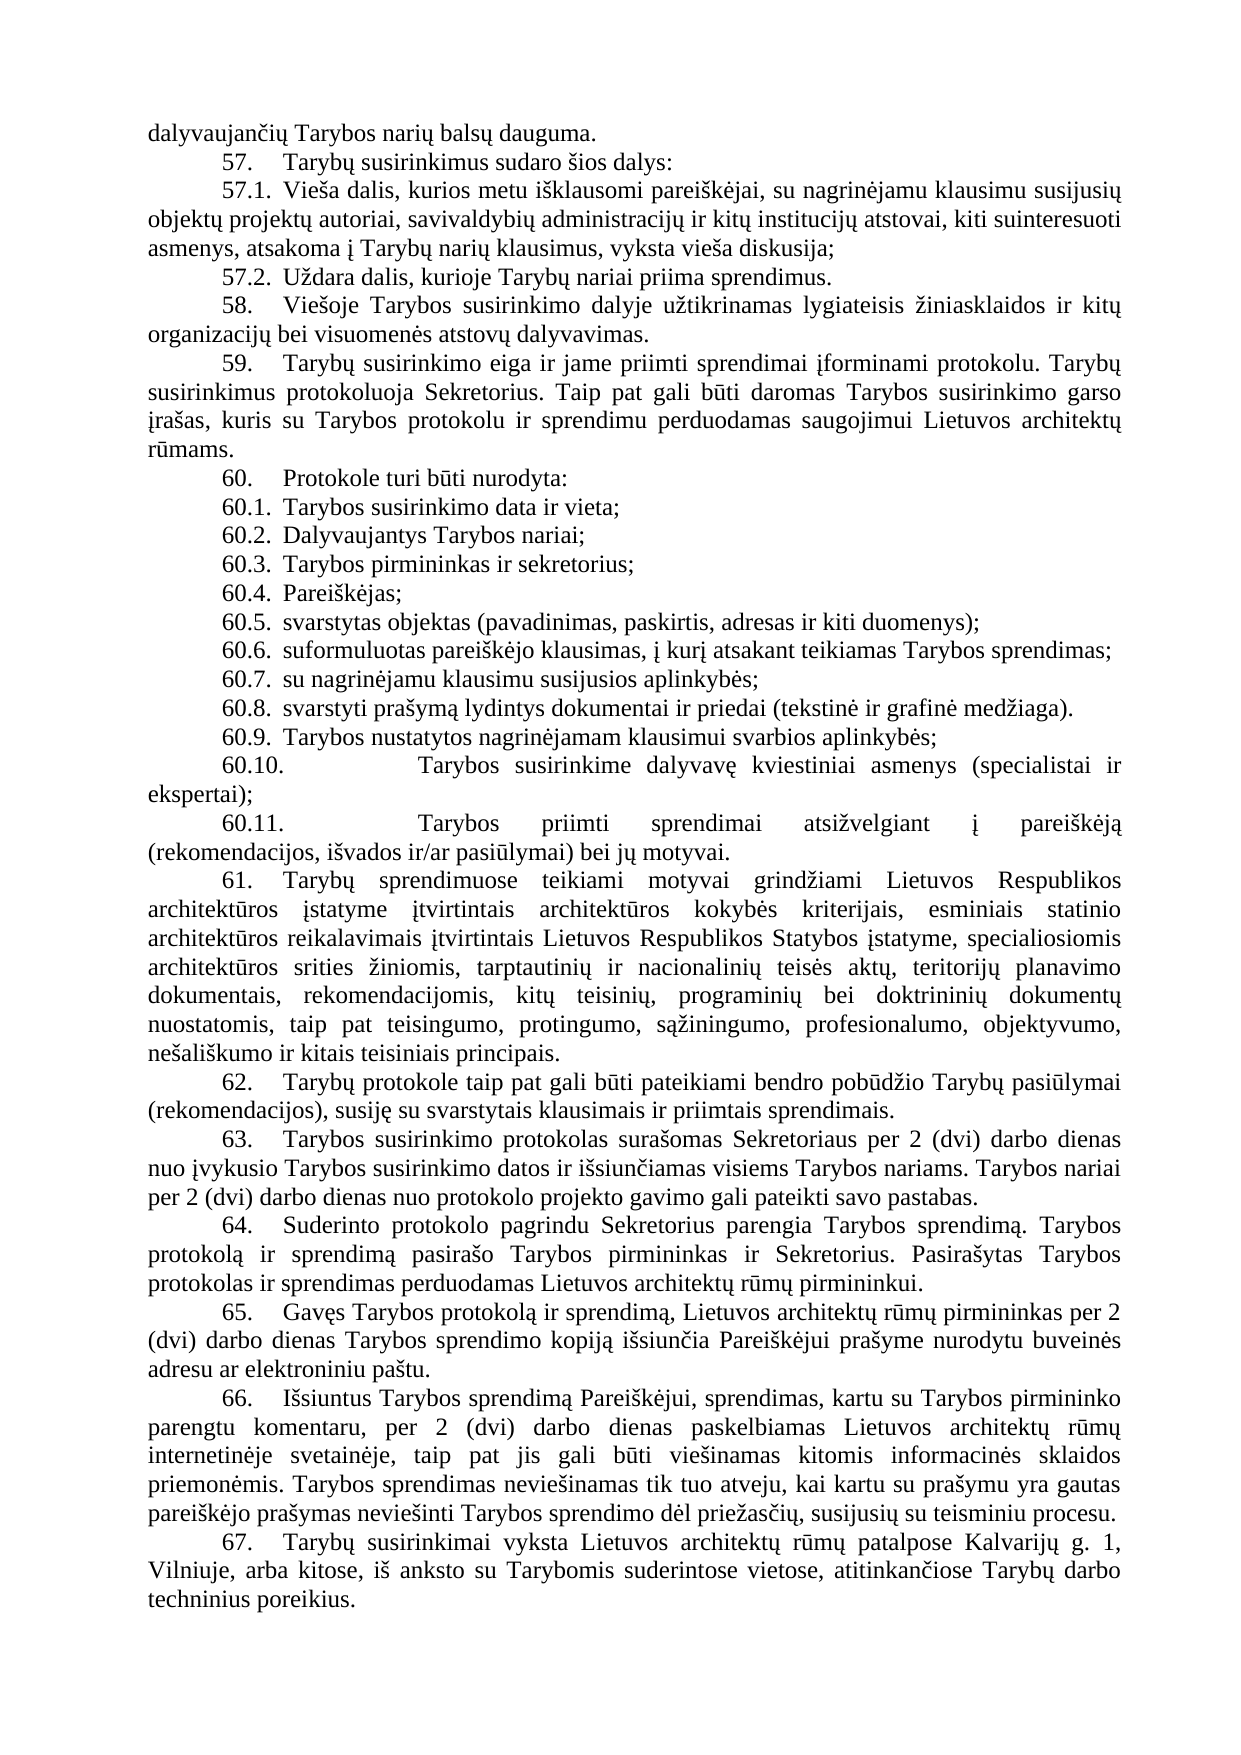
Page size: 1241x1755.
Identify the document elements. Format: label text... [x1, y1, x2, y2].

text 60.8. svarstyti prašymą lydintys dokumentai ir priedai (tekstinė ir grafinė medžiaga). [148, 693, 1122, 722]
text 60.7. su nagrinėjamu klausimu susijusios aplinkybės; [148, 664, 1122, 693]
text 60.3. Tarybos pirmininkas ir sekretorius; [148, 549, 1122, 578]
text 60.10. Tarybos susirinkime dalyvavę kviestiniai asmenys (specialistai ir ekspertai); [148, 751, 1122, 808]
text 65. Gavęs Tarybos protokolą ir sprendimą, Lietuvos architektų rūmų pirmininkas per 2 (dvi) darbo dienas Tarybos sprendimo kopiją išsiunčia Pareiškėjui prašyme nurodytu buveinės adresu ar elektroniniu paštu. [148, 1297, 1122, 1383]
text 60.5. svarstytas objektas (pavadinimas, paskirtis, adresas ir kiti duomenys); [148, 607, 1122, 636]
text 60.9. Tarybos nustatytos nagrinėjamam klausimui svarbios aplinkybės; [148, 722, 1122, 751]
text 60.2. Dalyvaujantys Tarybos nariai; [148, 521, 1122, 549]
text 60.6. suformuluotas pareiškėjo klausimas, į kurį atsakant teikiamas Tarybos sprendimas; [148, 636, 1122, 664]
text 64. Suderinto protokolo pagrindu Sekretorius parengia Tarybos sprendimą. Tarybos protokolą ir sprendimą pasirašo Tarybos pirmininkas ir Sekretorius. Pasirašytas Tarybos protokolas ir sprendimas perduodamas Lietuvos architektų rūmų pirmininkui. [148, 1211, 1122, 1297]
text 63. Tarybos susirinkimo protokolas surašomas Sekretoriaus per 2 (dvi) darbo dienas nuo įvykusio Tarybos susirinkimo datos ir išsiunčiamas visiems Tarybos nariams. Tarybos nariai per 2 (dvi) darbo dienas nuo protokolo projekto gavimo gali pateikti savo pastabas. [148, 1124, 1122, 1211]
text 62. Tarybų protokole taip pat gali būti pateikiami bendro pobūdžio Tarybų pasiūlymai (rekomendacijos), susiję su svarstytais klausimais ir priimtais sprendimais. [148, 1067, 1122, 1124]
text 60.4. Pareiškėjas; [148, 578, 1122, 607]
text 60. Protokole turi būti nurodyta: [148, 463, 1122, 492]
text 57. Tarybų susirinkimus sudaro šios dalys: [148, 147, 1122, 176]
text 57.2. Uždara dalis, kurioje Tarybų nariai priima sprendimus. [148, 262, 1122, 291]
text 67. Tarybų susirinkimai vyksta Lietuvos architektų rūmų patalpose Kalvarijų g. 1, Vilniuje, arba kitose, iš anksto su Tarybomis suderintose vietose, atitinkančiose Tarybų darbo techninius poreikius. [148, 1527, 1122, 1613]
text 60.11. Tarybos priimti sprendimai atsižvelgiant į pareiškėją (rekomendacijos, išvados ir/ar pasiūlymai) bei jų motyvai. [148, 808, 1122, 866]
text dalyvaujančių Tarybos narių balsų dauguma. [148, 118, 1122, 147]
text 59. Tarybų susirinkimo eiga ir jame priimti sprendimai įforminami protokolu. Tarybų susirinkimus protokoluoja Sekretorius. Taip pat gali būti daromas Tarybos susirinkimo garso įrašas, kuris su Tarybos protokolu ir sprendimu perduodamas saugojimui Lietuvos architektų rūmams. [148, 348, 1122, 463]
text 58. Viešoje Tarybos susirinkimo dalyje užtikrinamas lygiateisis žiniasklaidos ir kitų organizacijų bei visuomenės atstovų dalyvavimas. [148, 291, 1122, 348]
text 66. Išsiuntus Tarybos sprendimą Pareiškėjui, sprendimas, kartu su Tarybos pirmininko parengtu komentaru, per 2 (dvi) darbo dienas paskelbiamas Lietuvos architektų rūmų internetinėje svetainėje, taip pat jis gali būti viešinamas kitomis informacinės sklaidos priemonėmis. Tarybos sprendimas neviešinamas tik tuo atveju, kai kartu su prašymu yra gautas pareiškėjo prašymas neviešinti Tarybos sprendimo dėl priežasčių, susijusių su teisminiu procesu. [148, 1383, 1122, 1527]
text 61. Tarybų sprendimuose teikiami motyvai grindžiami Lietuvos Respublikos architektūros įstatyme įtvirtintais architektūros kokybės kriterijais, esminiais statinio architektūros reikalavimais įtvirtintais Lietuvos Respublikos Statybos įstatyme, specialiosiomis architektūros srities žiniomis, tarptautinių ir nacionalinių teisės aktų, teritorijų planavimo dokumentais, rekomendacijomis, kitų teisinių, programinių bei doktrininių dokumentų nuostatomis, taip pat teisingumo, protingumo, sąžiningumo, profesionalumo, objektyvumo, nešališkumo ir kitais teisiniais principais. [148, 866, 1122, 1067]
text 60.1. Tarybos susirinkimo data ir vieta; [148, 492, 1122, 521]
text 57.1. Vieša dalis, kurios metu išklausomi pareiškėjai, su nagrinėjamu klausimu susijusių objektų projektų autoriai, savivaldybių administracijų ir kitų institucijų atstovai, kiti suinteresuoti asmenys, atsakoma į Tarybų narių klausimus, vyksta vieša diskusija; [148, 176, 1122, 262]
